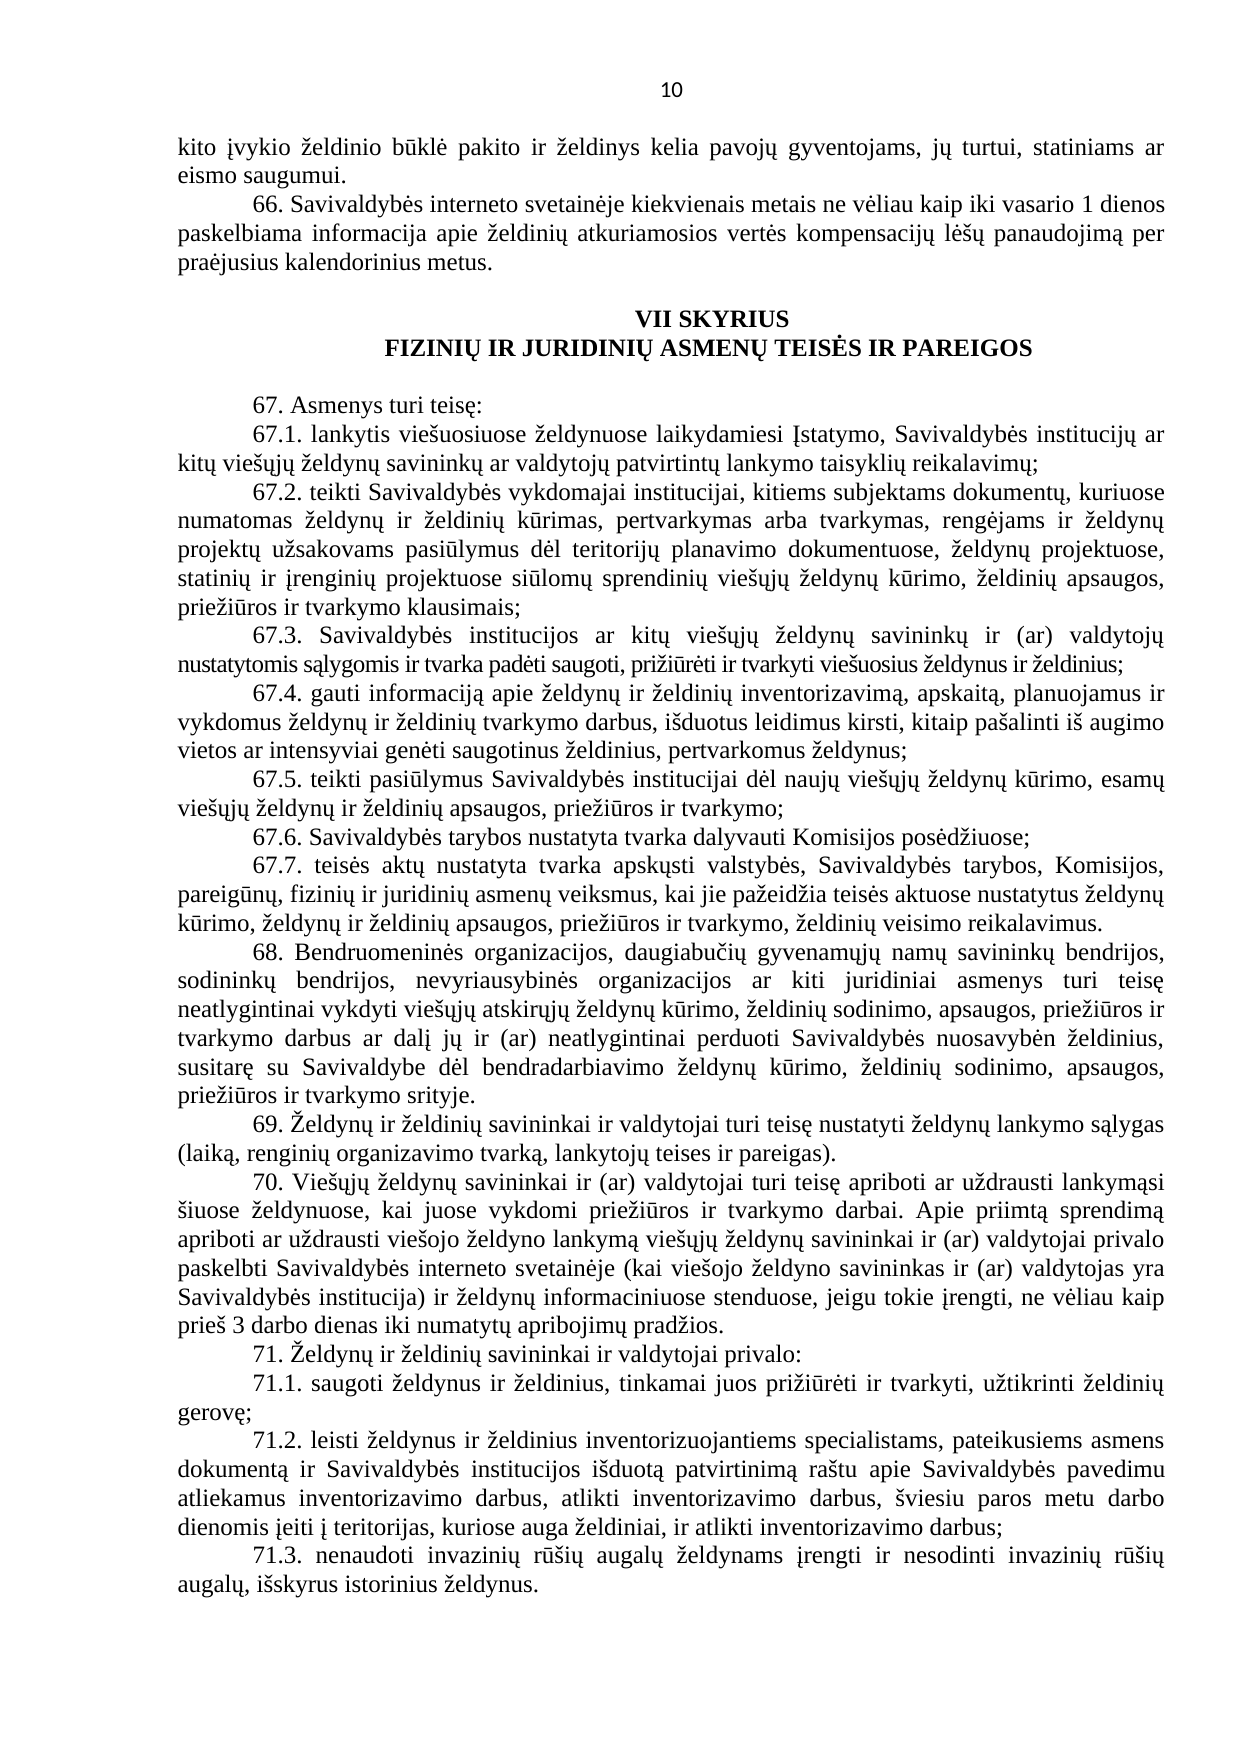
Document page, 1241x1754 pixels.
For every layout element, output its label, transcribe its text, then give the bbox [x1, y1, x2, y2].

text 67. Asmenys turi teisę: [177, 391, 1165, 419]
text 66. Savivaldybės interneto svetainėje kiekvienais metais ne vėliau kaip iki vasario 1 dienos paskelbiama informacija apie želdinių atkuriamosios vertės kompensacijų lėšų panaudojimą per praėjusius kalendorinius metus. [177, 189, 1165, 276]
text VII SKYRIUS [177, 304, 1165, 333]
text 69. Želdynų ir želdinių savininkai ir valdytojai turi teisę nustatyti želdynų lankymo sąlygas (laiką, renginių organizavimo tvarką, lankytojų teises ir pareigas). [177, 1109, 1165, 1167]
text 71. Želdynų ir želdinių savininkai ir valdytojai privalo: [177, 1339, 1165, 1368]
text 67.5. teikti pasiūlymus Savivaldybės institucijai dėl naujų viešųjų želdynų kūrimo, esamų viešųjų želdynų ir želdinių apsaugos, priežiūros ir tvarkymo; [177, 764, 1165, 822]
text 71.2. leisti želdynus ir želdinius inventorizuojantiems specialistams, pateikusiems asmens dokumentą ir Savivaldybės institucijos išduotą patvirtinimą raštu apie Savivaldybės pavedimu atliekamus inventorizavimo darbus, atlikti inventorizavimo darbus, šviesiu paros metu darbo dienomis įeiti į teritorijas, kuriose auga želdiniai, ir atlikti inventorizavimo darbus; [177, 1426, 1165, 1541]
text 71.1. saugoti želdynus ir želdinius, tinkamai juos prižiūrėti ir tvarkyti, užtikrinti želdinių gerovę; [177, 1368, 1165, 1426]
text 67.7. teisės aktų nustatyta tvarka apskųsti valstybės, Savivaldybės tarybos, Komisijos, pareigūnų, fizinių ir juridinių asmenų veiksmus, kai jie pažeidžia teisės aktuose nustatytus želdynų kūrimo, želdynų ir želdinių apsaugos, priežiūros ir tvarkymo, želdinių veisimo reikalavimus. [177, 851, 1165, 937]
text 68. Bendruomeninės organizacijos, daugiabučių gyvenamųjų namų savininkų bendrijos, sodininkų bendrijos, nevyriausybinės organizacijos ar kiti juridiniai asmenys turi teisę neatlygintinai vykdyti viešųjų atskirųjų želdynų kūrimo, želdinių sodinimo, apsaugos, priežiūros ir tvarkymo darbus ar dalį jų ir (ar) neatlygintinai perduoti Savivaldybės nuosavybėn želdinius, susitarę su Savivaldybe dėl bendradarbiavimo želdynų kūrimo, želdinių sodinimo, apsaugos, priežiūros ir tvarkymo srityje. [177, 937, 1165, 1109]
text 67.2. teikti Savivaldybės vykdomajai institucijai, kitiems subjektams dokumentų, kuriuose numatomas želdynų ir želdinių kūrimas, pertvarkymas arba tvarkymas, rengėjams ir želdynų projektų užsakovams pasiūlymus dėl teritorijų planavimo dokumentuose, želdynų projektuose, statinių ir įrenginių projektuose siūlomų sprendinių viešųjų želdynų kūrimo, želdinių apsaugos, priežiūros ir tvarkymo klausimais; [177, 477, 1165, 621]
text 67.6. Savivaldybės tarybos nustatyta tvarka dalyvauti Komisijos posėdžiuose; [177, 822, 1165, 851]
text 67.3. Savivaldybės institucijos ar kitų viešųjų želdynų savininkų ir (ar) valdytojų nustatytomis sąlygomis ir tvarka padėti saugoti, prižiūrėti ir tvarkyti viešuosius želdynus ir želdinius; [177, 621, 1165, 678]
text 67.1. lankytis viešuosiuose želdynuose laikydamiesi Įstatymo, Savivaldybės institucijų ar kitų viešųjų želdynų savininkų ar valdytojų patvirtintų lankymo taisyklių reikalavimų; [177, 419, 1165, 477]
text 67.4. gauti informaciją apie želdynų ir želdinių inventorizavimą, apskaitą, planuojamus ir vykdomus želdynų ir želdinių tvarkymo darbus, išduotus leidimus kirsti, kitaip pašalinti iš augimo vietos ar intensyviai genėti saugotinus želdinius, pertvarkomus želdynus; [177, 678, 1165, 764]
text kito įvykio želdinio būklė pakito ir želdinys kelia pavojų gyventojams, jų turtui, statiniams ar eismo saugumui. [177, 132, 1165, 189]
text FIZINIŲ IR JURIDINIŲ ASMENŲ TEISĖS IR PAREIGOS [177, 333, 1165, 362]
text 70. Viešųjų želdynų savininkai ir (ar) valdytojai turi teisę apriboti ar uždrausti lankymąsi šiuose želdynuose, kai juose vykdomi priežiūros ir tvarkymo darbai. Apie priimtą sprendimą apriboti ar uždrausti viešojo želdyno lankymą viešųjų želdynų savininkai ir (ar) valdytojai privalo paskelbti Savivaldybės interneto svetainėje (kai viešojo želdyno savininkas ir (ar) valdytojas yra Savivaldybės institucija) ir želdynų informaciniuose stenduose, jeigu tokie įrengti, ne vėliau kaip prieš 3 darbo dienas iki numatytų apribojimų pradžios. [177, 1167, 1165, 1339]
text 71.3. nenaudoti invazinių rūšių augalų želdynams įrengti ir nesodinti invazinių rūšių augalų, išskyrus istorinius želdynus. [177, 1541, 1165, 1598]
